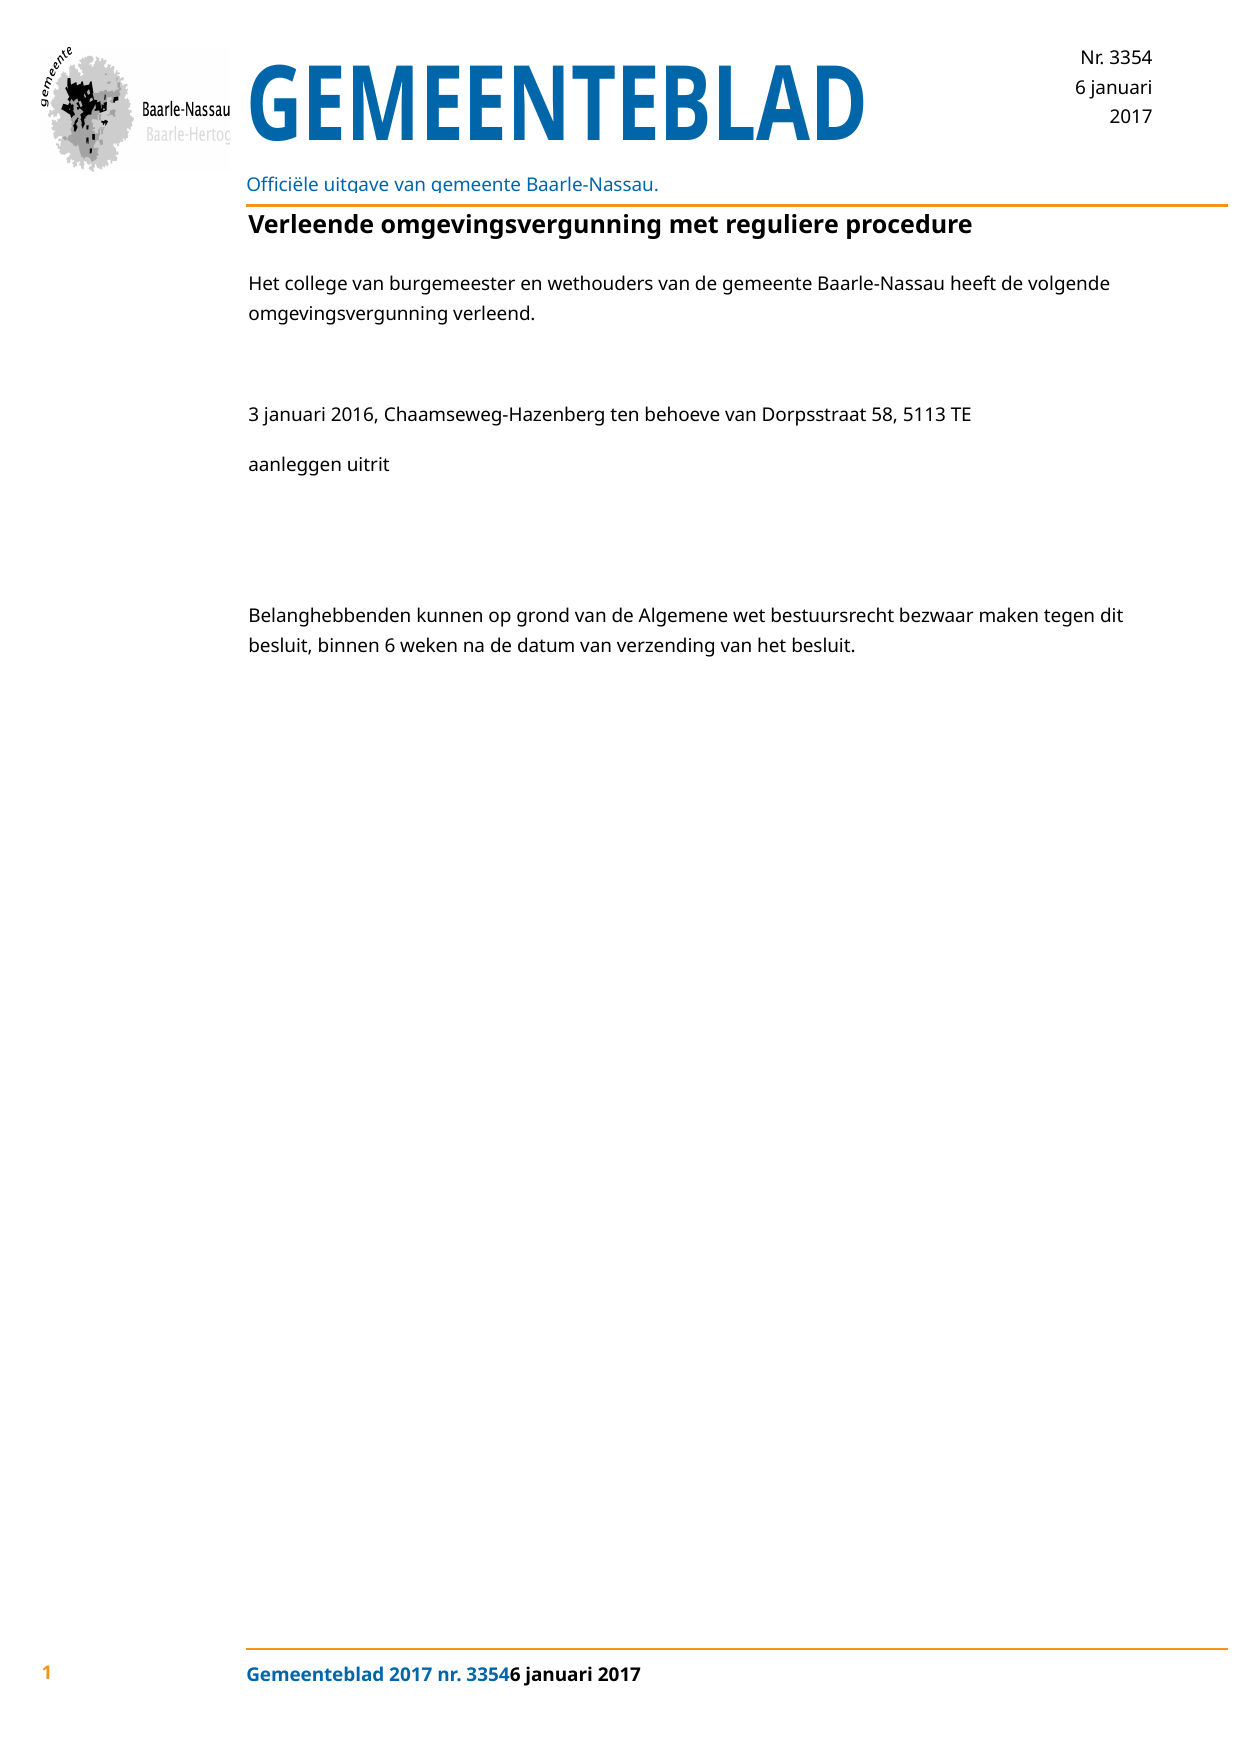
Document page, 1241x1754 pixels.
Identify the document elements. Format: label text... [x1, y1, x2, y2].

text 3 januari 2016, Chaamseweg-Hazenberg ten behoeve van Dorpsstraat 58, 5113 TE [248, 401, 1152, 426]
text Belanghebbenden kunnen op grond van de Algemene wet bestuursrecht bezwaar maken tegen dit besluit, binnen 6 weken na de datum van verzending van het besluit. [248, 602, 1152, 658]
text aanleggen uitrit [248, 451, 1152, 477]
picture [41, 47, 231, 172]
text Verleende omgevingsvergunning met reguliere procedure [248, 207, 1152, 241]
text Het college van burgemeester en wethouders van de gemeente Baarle-Nassau heeft de volgende omgevingsvergunning verleend. [248, 270, 1152, 326]
